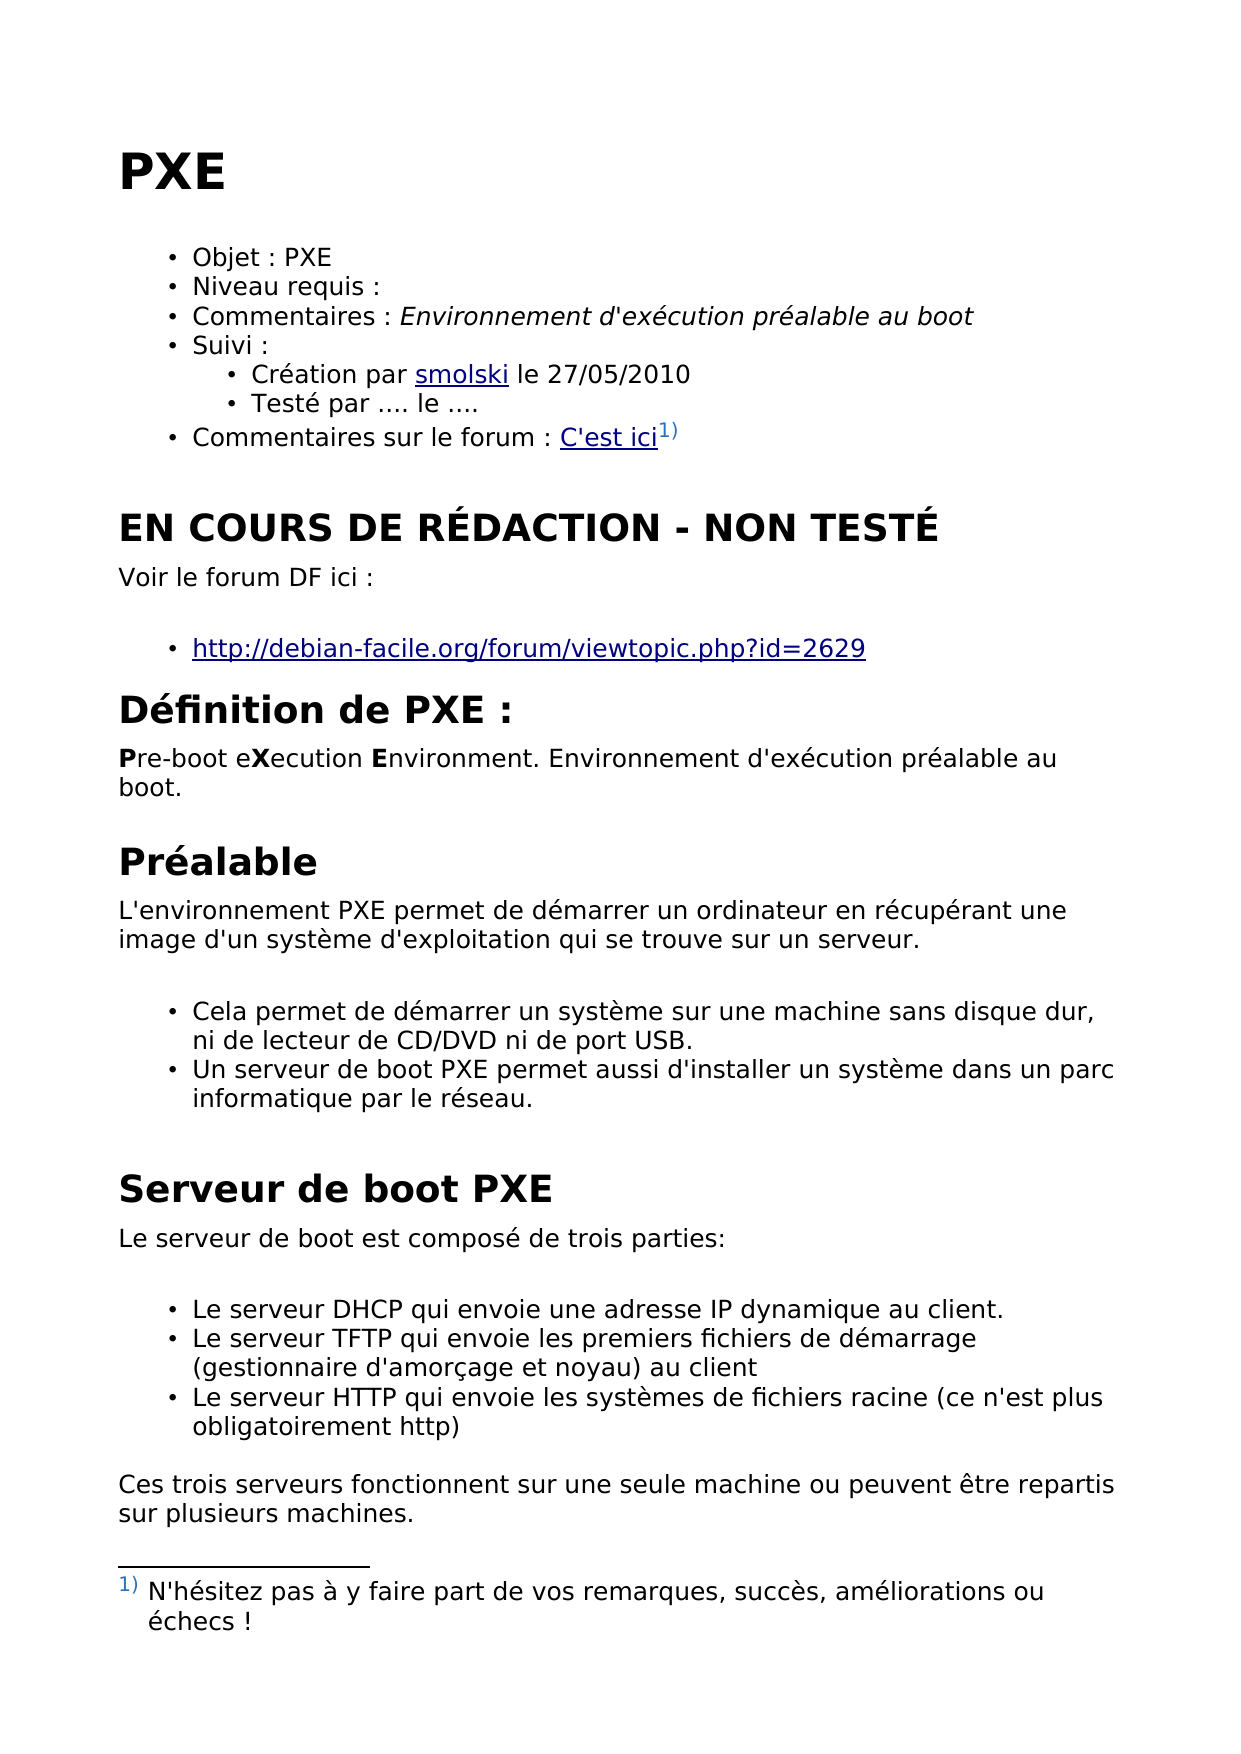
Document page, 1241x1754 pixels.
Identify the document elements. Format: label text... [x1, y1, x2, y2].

list Objet : PXE [177, 243, 1122, 272]
list Le serveur DHCP qui envoie une adresse IP dynamique au client. [177, 1295, 1122, 1324]
list http://debian-facile.org/forum/viewtopic.php?id=2629 [177, 634, 1122, 663]
subtitle Préalable [118, 840, 1122, 884]
list Un serveur de boot PXE permet aussi d'installer un système dans un parc informatique par le réseau. [177, 1055, 1122, 1113]
subtitle EN COURS DE RÉDACTION - NON TESTÉ [118, 507, 1122, 551]
list Niveau requis : [177, 272, 1122, 302]
text Voir le forum DF ici : [118, 563, 1122, 592]
text Ces trois serveurs fonctionnent sur une seule machine ou peuvent être repartis sur plusieurs machines. [118, 1471, 1122, 1558]
list Création par smolski le 27/05/2010 [236, 360, 1122, 389]
subtitle Serveur de boot PXE [118, 1168, 1122, 1212]
text Pre-boot eXecution Environment. Environnement d'exécution préalable au boot. [118, 744, 1122, 803]
list Commentaires sur le forum : C'est ici [177, 418, 1122, 452]
list Le serveur HTTP qui envoie les systèmes de fichiers racine (ce n'est plus obligatoirement http) [177, 1383, 1122, 1441]
text Le serveur de boot est composé de trois parties: [118, 1224, 1122, 1253]
subtitle PXE [118, 143, 1122, 201]
subtitle Définition de PXE : [118, 688, 1122, 732]
list Testé par .... le .... [236, 389, 1122, 418]
list Cela permet de démarrer un système sur une machine sans disque dur, ni de lecteur de CD/DVD ni de port USB. [177, 997, 1122, 1055]
text L'environnement PXE permet de démarrer un ordinateur en récupérant une image d'un système d'exploitation qui se trouve sur un serveur. [118, 896, 1122, 955]
list Commentaires : Environnement d'exécution préalable au boot [177, 302, 1122, 331]
list N'hésitez pas à y faire part de vos remarques, succès, améliorations ou échecs ! [118, 1573, 1122, 1636]
list Le serveur TFTP qui envoie les premiers fichiers de démarrage (gestionnaire d'amorçage et noyau) au client [177, 1324, 1122, 1383]
list Suivi : [177, 331, 1122, 360]
